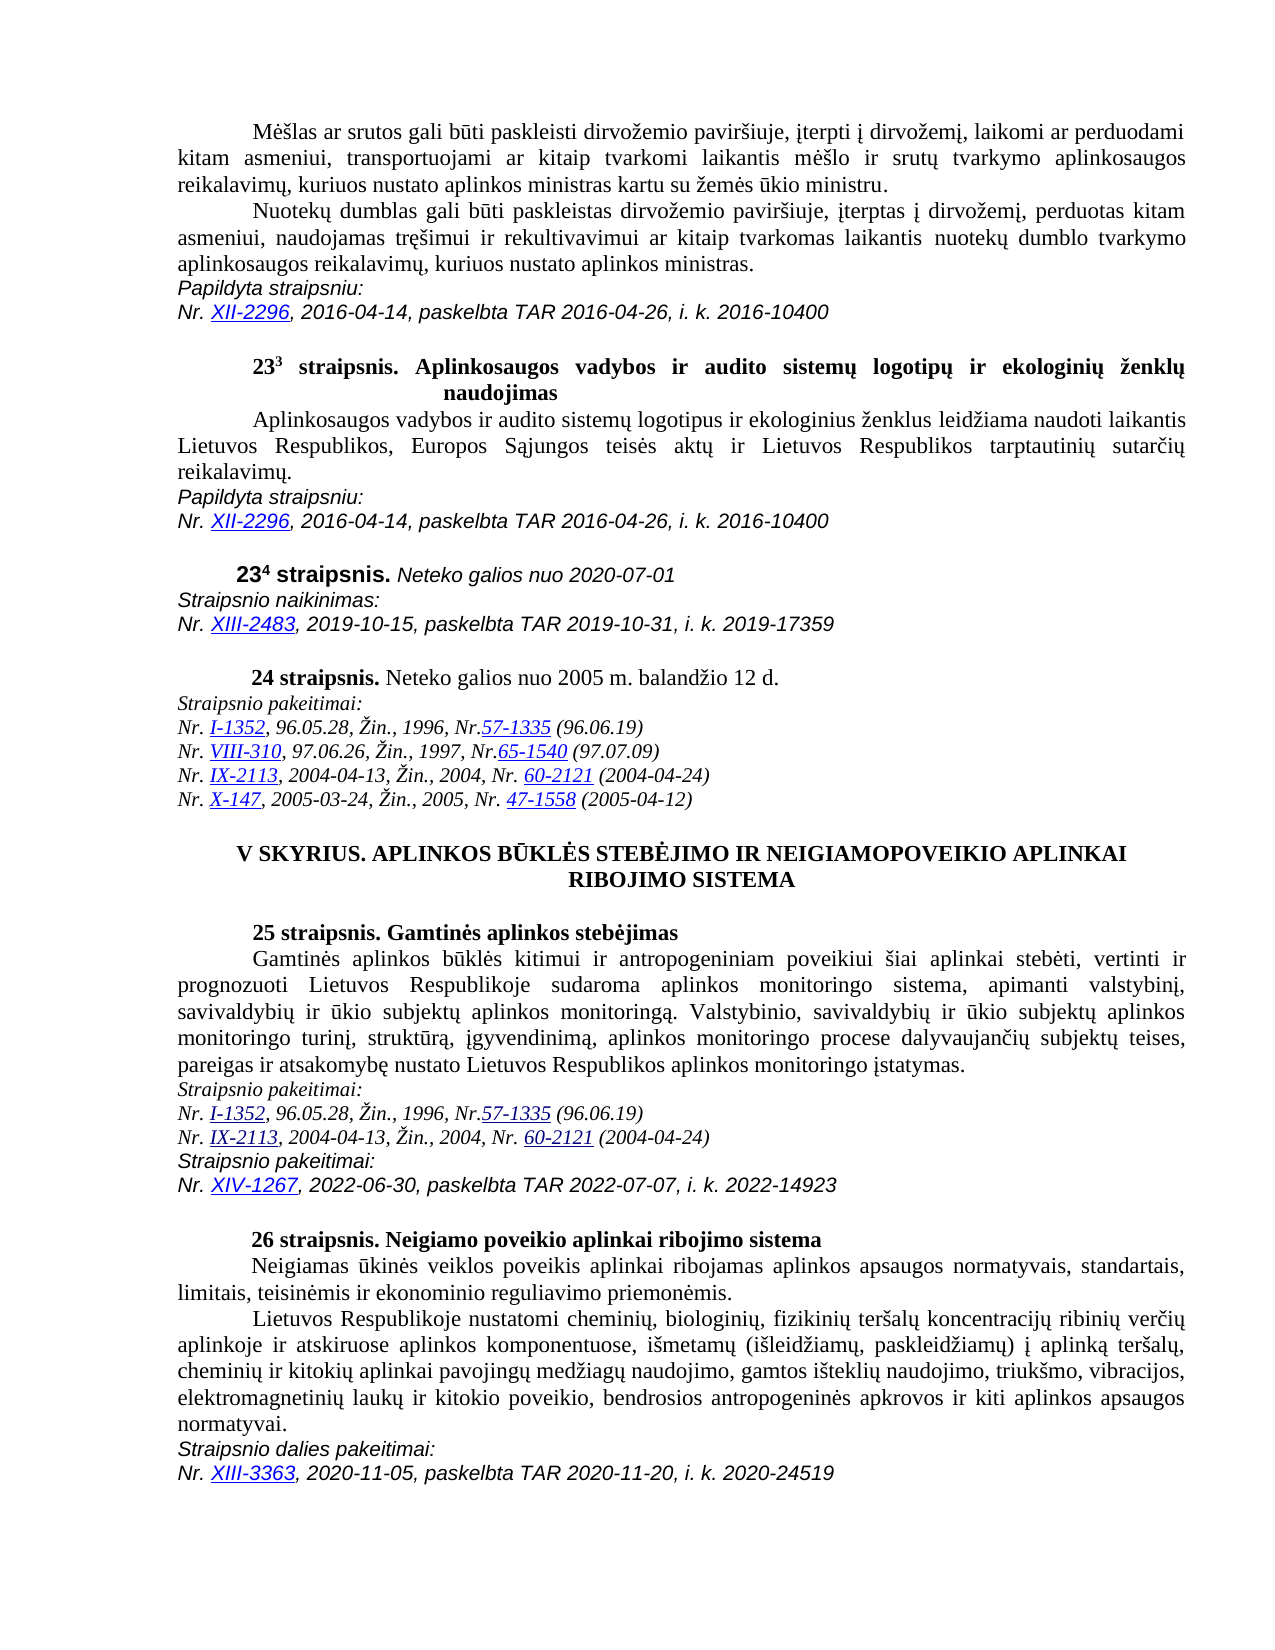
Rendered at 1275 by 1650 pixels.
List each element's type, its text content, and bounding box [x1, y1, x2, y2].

text Straipsnio pakeitimai: [177, 1077, 1186, 1101]
text 26 straipsnis. Neigiamo poveikio aplinkai ribojimo sistema [177, 1226, 1186, 1252]
text Lietuvos Respublikoje nustatomi cheminių, biologinių, fizikinių teršalų koncentracijų ribinių verčių aplinkoje ir atskiruose aplinkos komponentuose, išmetamų (išleidžiamų, paskleidžiamų) į aplinką teršalų, cheminių ir kitokių aplinkai pavojingų medžiagų naudojimo, gamtos išteklių naudojimo, triukšmo, vibracijos, elektromagnetinių laukų ir kitokio poveikio, bendrosios antropogeninės apkrovos ir kiti aplinkos apsaugos normatyvai. [177, 1305, 1186, 1437]
text 24 straipsnis. Neteko galios nuo 2005 m. balandžio 12 d. [177, 664, 1186, 691]
text Nr. IX-2113, 2004-04-13, Žin., 2004, Nr. 60-2121 (2004-04-24) [177, 763, 1186, 787]
text Nr. I-1352, 96.05.28, Žin., 1996, Nr.57-1335 (96.06.19) [177, 715, 1186, 739]
text Nr. I-1352, 96.05.28, Žin., 1996, Nr.57-1335 (96.06.19) [177, 1101, 1186, 1125]
text Nr. XIII-3363, 2020-11-05, paskelbta TAR 2020-11-20, i. k. 2020-24519 [177, 1461, 1186, 1484]
text 25 straipsnis. Gamtinės aplinkos stebėjimas [177, 919, 1186, 945]
text Gamtinės aplinkos būklės kitimui ir antropogeniniam poveikiui šiai aplinkai stebėti, vertinti ir prognozuoti Lietuvos Respublikoje sudaroma aplinkos monitoringo sistema, apimanti valstybinį, savivaldybių ir ūkio subjektų aplinkos monitoringą. Valstybinio, savivaldybių ir ūkio subjektų aplinkos monitoringo turinį, struktūrą, įgyvendinimą, aplinkos monitoringo procese dalyvaujančių subjektų teises, pareigas ir atsakomybę nustato Lietuvos Respublikos aplinkos monitoringo įstatymas. [177, 945, 1186, 1077]
text Papildyta straipsniu: [177, 276, 1186, 300]
text Papildyta straipsniu: [177, 485, 1186, 509]
text Straipsnio naikinimas: [177, 588, 1186, 612]
text Nr. XII-2296, 2016-04-14, paskelbta TAR 2016-04-26, i. k. 2016-10400 [177, 300, 1186, 324]
text Aplinkosaugos vadybos ir audito sistemų logotipus ir ekologinius ženklus leidžiama naudoti laikantis Lietuvos Respublikos, Europos Sąjungos teisės aktų ir Lietuvos Respublikos tarptautinių sutarčių reikalavimų. [177, 406, 1186, 485]
text Nr. VIII-310, 97.06.26, Žin., 1997, Nr.65-1540 (97.07.09) [177, 739, 1186, 763]
text Straipsnio pakeitimai: [177, 691, 1186, 715]
text Nr. IX-2113, 2004-04-13, Žin., 2004, Nr. 60-2121 (2004-04-24) [177, 1125, 1186, 1149]
text V SKYRIUS. APLINKOS BŪKLĖS STEBĖJIMO IR NEIGIAMOPOVEIKIO APLINKAI RIBOJIMO SISTEMA [177, 840, 1186, 892]
text Neigiamas ūkinės veiklos poveikis aplinkai ribojamas aplinkos apsaugos normatyvais, standartais, limitais, teisinėmis ir ekonominio reguliavimo priemonėmis. [177, 1252, 1186, 1305]
text 234 straipsnis. Neteko galios nuo 2020-07-01 [177, 561, 1186, 588]
text Straipsnio pakeitimai: [177, 1149, 1186, 1173]
text Nr. XII-2296, 2016-04-14, paskelbta TAR 2016-04-26, i. k. 2016-10400 [177, 509, 1186, 533]
text Nuotekų dumblas gali būti paskleistas dirvožemio paviršiuje, įterptas į dirvožemį, perduotas kitam asmeniui, naudojamas tręšimui ir rekultivavimui ar kitaip tvarkomas laikantis nuotekų dumblo tvarkymo aplinkosaugos reikalavimų, kuriuos nustato aplinkos ministras. [177, 197, 1186, 276]
text 233 straipsnis. Aplinkosaugos vadybos ir audito sistemų logotipų ir ekologinių ženklų naudojimas [252, 353, 1186, 406]
text Straipsnio dalies pakeitimai: [177, 1437, 1186, 1461]
text Nr. XIV-1267, 2022-06-30, paskelbta TAR 2022-07-07, i. k. 2022-14923 [177, 1173, 1186, 1197]
text Mėšlas ar srutos gali būti paskleisti dirvožemio paviršiuje, įterpti į dirvožemį, laikomi ar perduodami kitam asmeniui, transportuojami ar kitaip tvarkomi laikantis mėšlo ir srutų tvarkymo aplinkosaugos reikalavimų, kuriuos nustato aplinkos ministras kartu su žemės ūkio ministru. [177, 118, 1186, 197]
text Nr. X-147, 2005-03-24, Žin., 2005, Nr. 47-1558 (2005-04-12) [177, 787, 1186, 811]
text Nr. XIII-2483, 2019-10-15, paskelbta TAR 2019-10-31, i. k. 2019-17359 [177, 612, 1186, 636]
